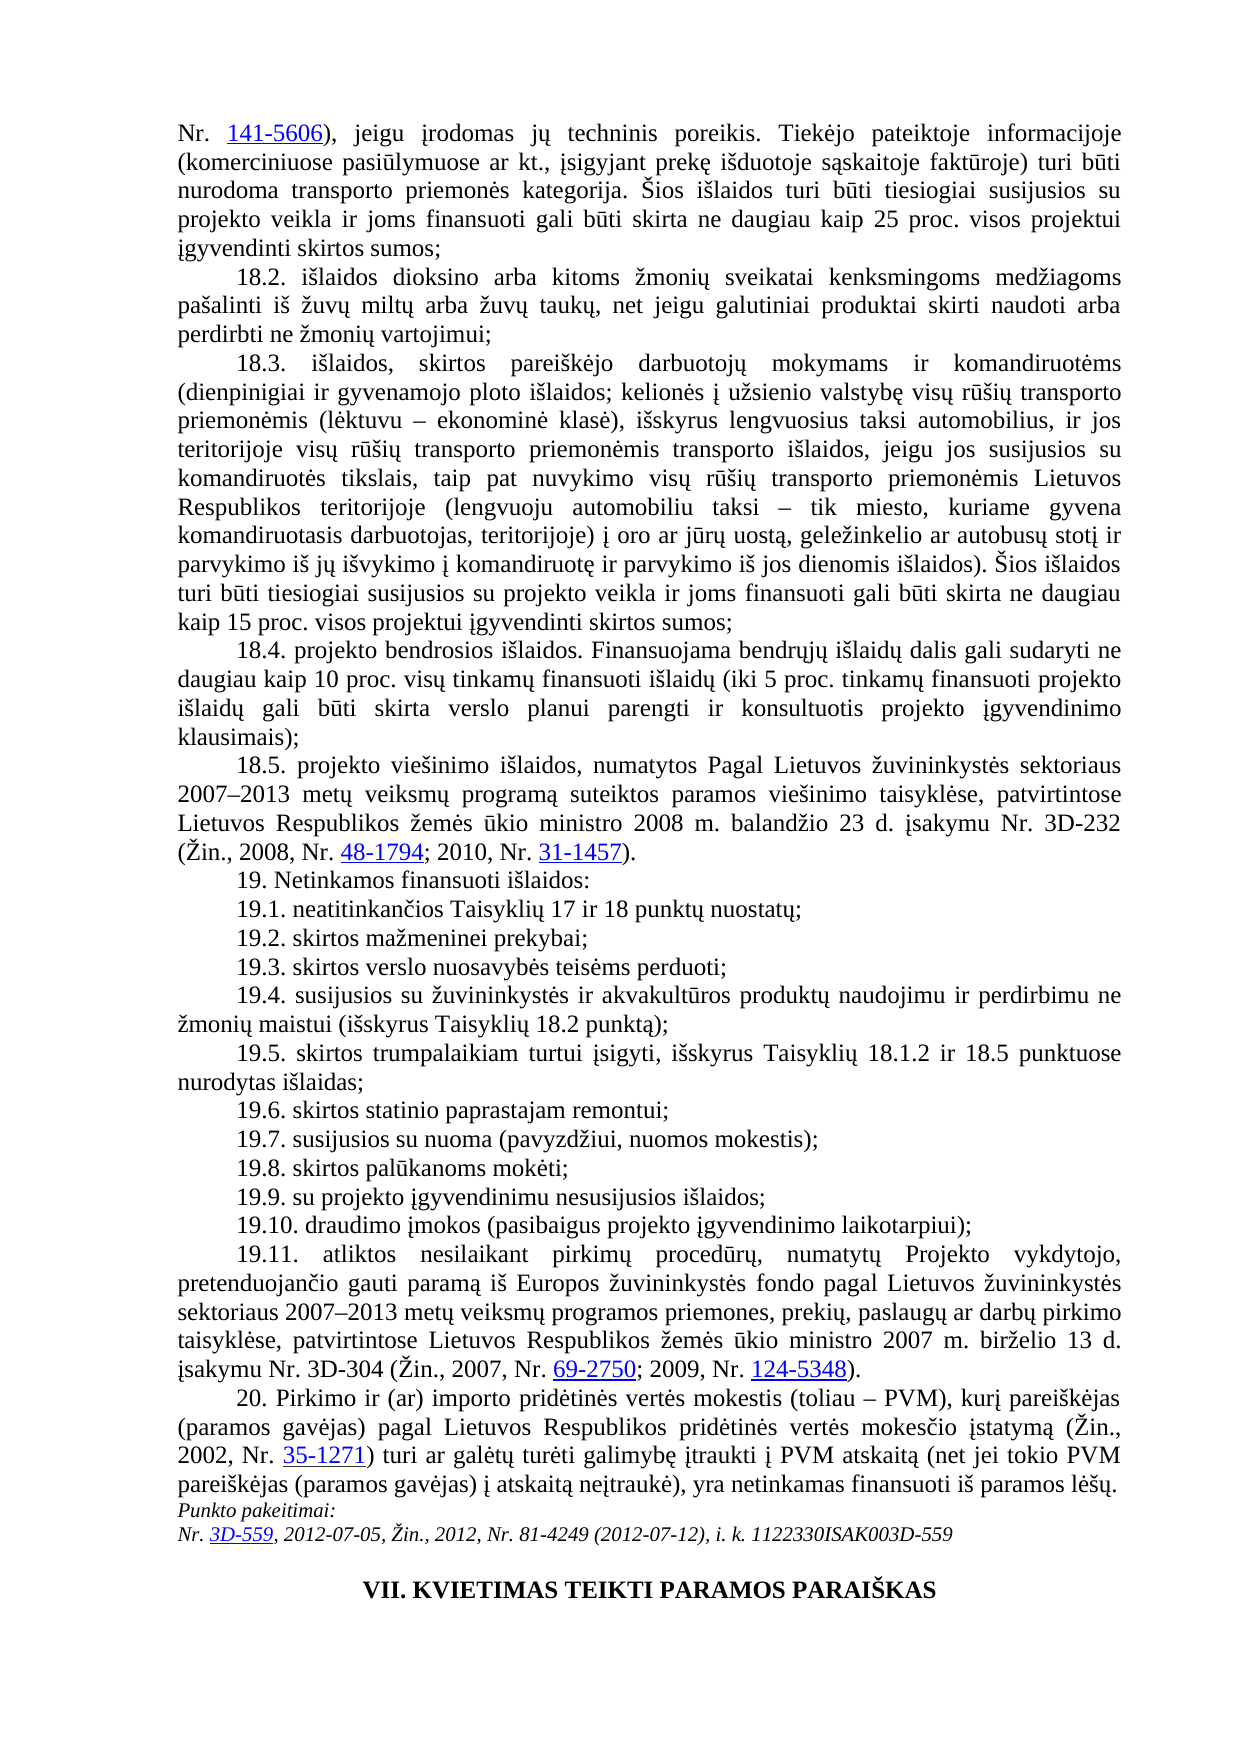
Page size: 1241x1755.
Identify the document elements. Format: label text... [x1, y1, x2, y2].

text 19.1. neatitinkančios Taisyklių 17 ir 18 punktų nuostatų; [177, 894, 1122, 923]
text 19.2. skirtos mažmeninei prekybai; [177, 923, 1122, 952]
text 19.10. draudimo įmokos (pasibaigus projekto įgyvendinimo laikotarpiui); [177, 1211, 1122, 1239]
text 19.5. skirtos trumpalaikiam turtui įsigyti, išskyrus Taisyklių 18.1.2 ir 18.5 punktuose nurodytas išlaidas; [177, 1038, 1122, 1096]
text 19.9. su projekto įgyvendinimu nesusijusios išlaidos; [177, 1182, 1122, 1211]
text 19. Netinkamos finansuoti išlaidos: [177, 866, 1122, 894]
text Nr. 3D-559, 2012-07-05, Žin., 2012, Nr. 81-4249 (2012-07-12), i. k. 1122330ISAK003D-559 [177, 1522, 1122, 1546]
text 19.6. skirtos statinio paprastajam remontui; [177, 1096, 1122, 1124]
text Punkto pakeitimai: [177, 1498, 1122, 1522]
text VII. KVIETIMAS TEIKTI PARAMOS PARAIŠKAS [177, 1575, 1122, 1604]
text 19.4. susijusios su žuvininkystės ir akvakultūros produktų naudojimu ir perdirbimu ne žmonių maistui (išskyrus Taisyklių 18.2 punktą); [177, 981, 1122, 1038]
text 20. Pirkimo ir (ar) importo pridėtinės vertės mokestis (toliau – PVM), kurį pareiškėjas (paramos gavėjas) pagal Lietuvos Respublikos pridėtinės vertės mokesčio įstatymą (Žin., 2002, Nr. 35-1271) turi ar galėtų turėti galimybę įtraukti į PVM atskaitą (net jei tokio PVM pareiškėjas (paramos gavėjas) į atskaitą neįtraukė), yra netinkamas finansuoti iš paramos lėšų. [177, 1383, 1122, 1498]
text 18.4. projekto bendrosios išlaidos. Finansuojama bendrųjų išlaidų dalis gali sudaryti ne daugiau kaip 10 proc. visų tinkamų finansuoti išlaidų (iki 5 proc. tinkamų finansuoti projekto išlaidų gali būti skirta verslo planui parengti ir konsultuotis projekto įgyvendinimo klausimais); [177, 636, 1122, 751]
text Nr. 141-5606), jeigu įrodomas jų techninis poreikis. Tiekėjo pateiktoje informacijoje (komerciniuose pasiūlymuose ar kt., įsigyjant prekę išduotoje sąskaitoje faktūroje) turi būti nurodoma transporto priemonės kategorija. Šios išlaidos turi būti tiesiogiai susijusios su projekto veikla ir joms finansuoti gali būti skirta ne daugiau kaip 25 proc. visos projektui įgyvendinti skirtos sumos; [177, 118, 1122, 262]
text 18.2. išlaidos dioksino arba kitoms žmonių sveikatai kenksmingoms medžiagoms pašalinti iš žuvų miltų arba žuvų taukų, net jeigu galutiniai produktai skirti naudoti arba perdirbti ne žmonių vartojimui; [177, 262, 1122, 348]
text 19.3. skirtos verslo nuosavybės teisėms perduoti; [177, 952, 1122, 981]
text 19.8. skirtos palūkanoms mokėti; [177, 1153, 1122, 1182]
text 18.3. išlaidos, skirtos pareiškėjo darbuotojų mokymams ir komandiruotėms (dienpinigiai ir gyvenamojo ploto išlaidos; kelionės į užsienio valstybę visų rūšių transporto priemonėmis (lėktuvu – ekonominė klasė), išskyrus lengvuosius taksi automobilius, ir jos teritorijoje visų rūšių transporto priemonėmis transporto išlaidos, jeigu jos susijusios su komandiruotės tikslais, taip pat nuvykimo visų rūšių transporto priemonėmis Lietuvos Respublikos teritorijoje (lengvuoju automobiliu taksi – tik miesto, kuriame gyvena komandiruotasis darbuotojas, teritorijoje) į oro ar jūrų uostą, geležinkelio ar autobusų stotį ir parvykimo iš jų išvykimo į komandiruotę ir parvykimo iš jos dienomis išlaidos). Šios išlaidos turi būti tiesiogiai susijusios su projekto veikla ir joms finansuoti gali būti skirta ne daugiau kaip 15 proc. visos projektui įgyvendinti skirtos sumos; [177, 348, 1122, 636]
text 18.5. projekto viešinimo išlaidos, numatytos Pagal Lietuvos žuvininkystės sektoriaus 2007–2013 metų veiksmų programą suteiktos paramos viešinimo taisyklėse, patvirtintose Lietuvos Respublikos žemės ūkio ministro 2008 m. balandžio 23 d. įsakymu Nr. 3D-232 (Žin., 2008, Nr. 48-1794; 2010, Nr. 31-1457). [177, 751, 1122, 866]
text 19.11. atliktos nesilaikant pirkimų procedūrų, numatytų Projekto vykdytojo, pretenduojančio gauti paramą iš Europos žuvininkystės fondo pagal Lietuvos žuvininkystės sektoriaus 2007–2013 metų veiksmų programos priemones, prekių, paslaugų ar darbų pirkimo taisyklėse, patvirtintose Lietuvos Respublikos žemės ūkio ministro 2007 m. birželio 13 d. įsakymu Nr. 3D-304 (Žin., 2007, Nr. 69-2750; 2009, Nr. 124-5348). [177, 1239, 1122, 1383]
text 19.7. susijusios su nuoma (pavyzdžiui, nuomos mokestis); [177, 1124, 1122, 1153]
